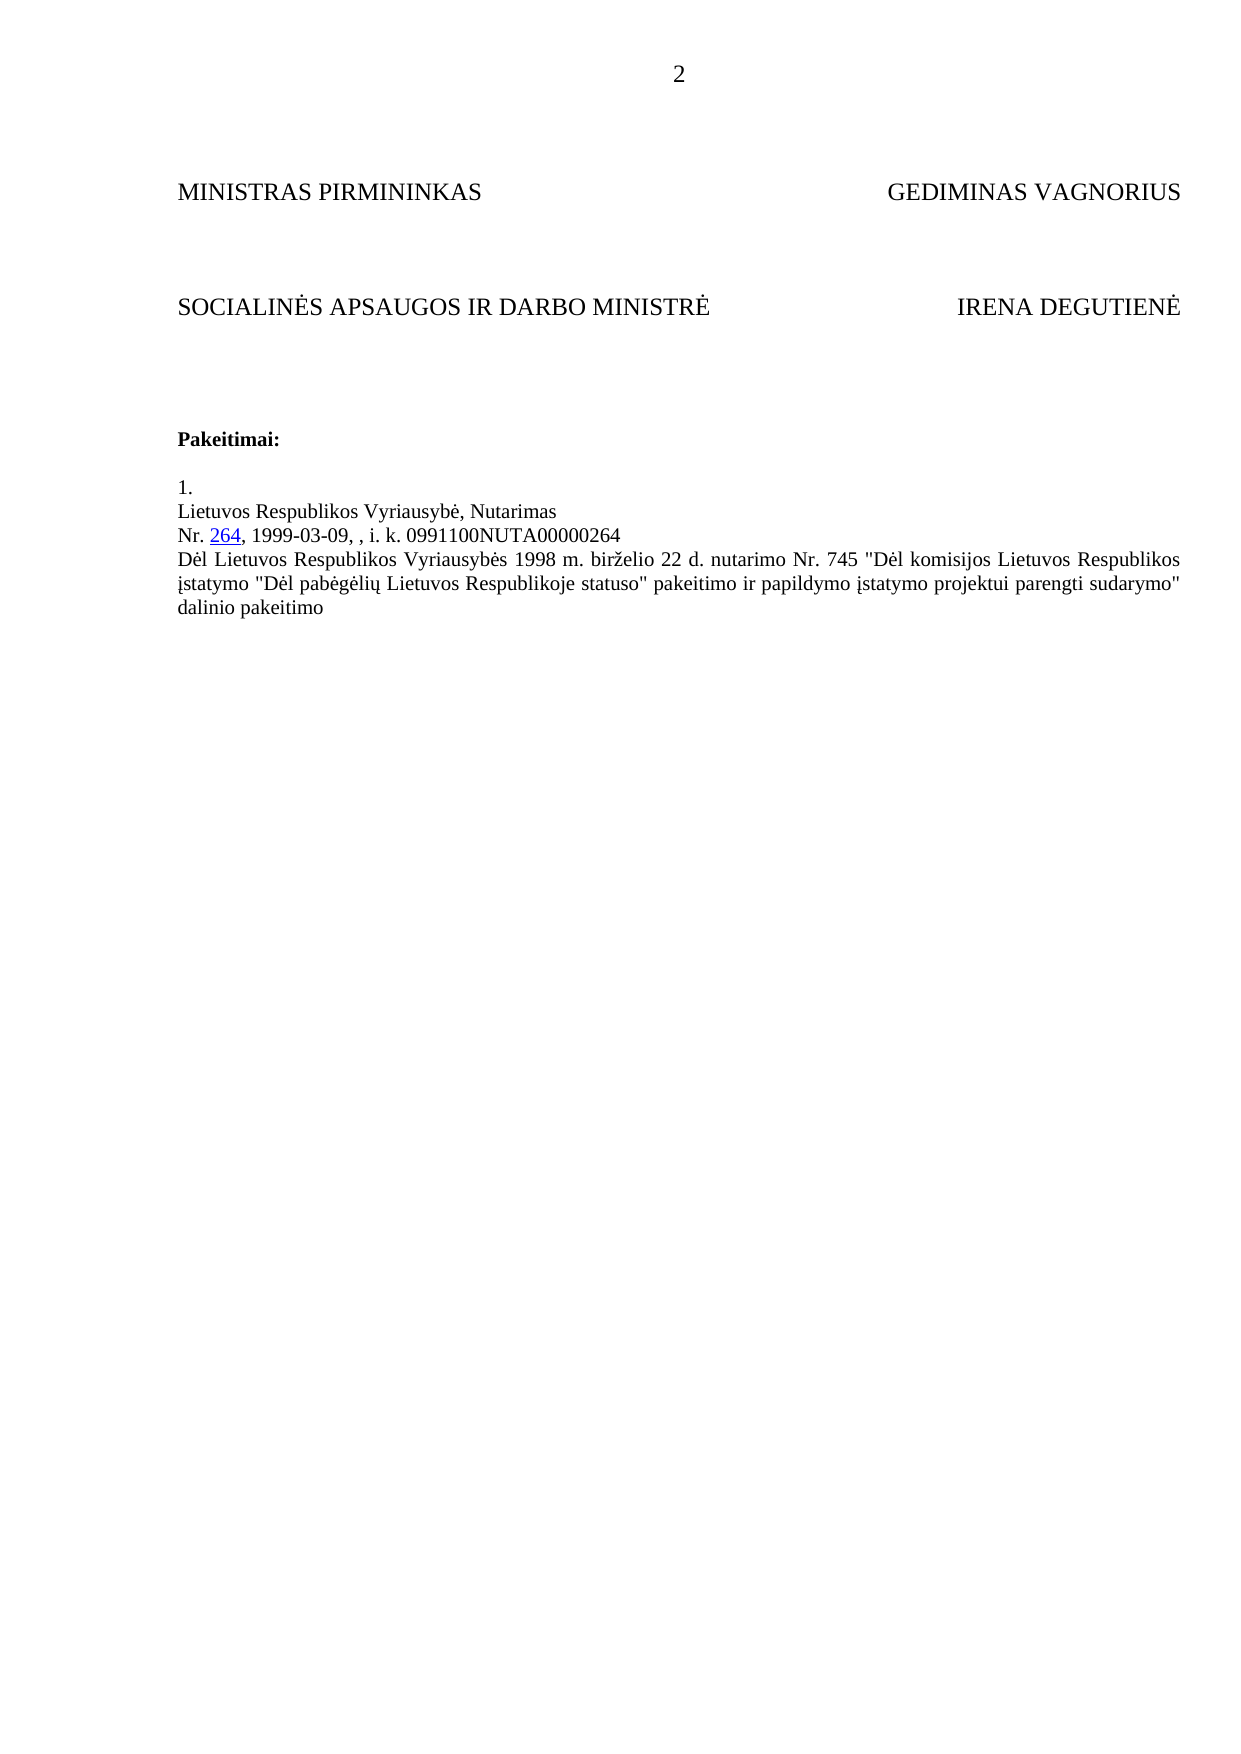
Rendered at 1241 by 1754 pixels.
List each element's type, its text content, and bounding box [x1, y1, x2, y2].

text Pakeitimai: [177, 427, 1181, 451]
text Dėl Lietuvos Respublikos Vyriausybės 1998 m. birželio 22 d. nutarimo Nr. 745 "Dėl komisijos Lietuvos Respublikos įstatymo "Dėl pabėgėlių Lietuvos Respublikoje statuso" pakeitimo ir papildymo įstatymo projektui parengti sudarymo" dalinio pakeitimo [177, 547, 1181, 619]
text SOCIALINĖS APSAUGOS IR DARBO MINISTRĖ IRENA DEGUTIENĖ [177, 292, 1181, 321]
text 1. [177, 475, 1181, 499]
text Lietuvos Respublikos Vyriausybė, Nutarimas [177, 499, 1181, 523]
text Nr. 264, 1999-03-09, , i. k. 0991100NUTA00000264 [177, 523, 1181, 547]
text MINISTRAS PIRMININKAS GEDIMINAS VAGNORIUS [177, 177, 1181, 206]
